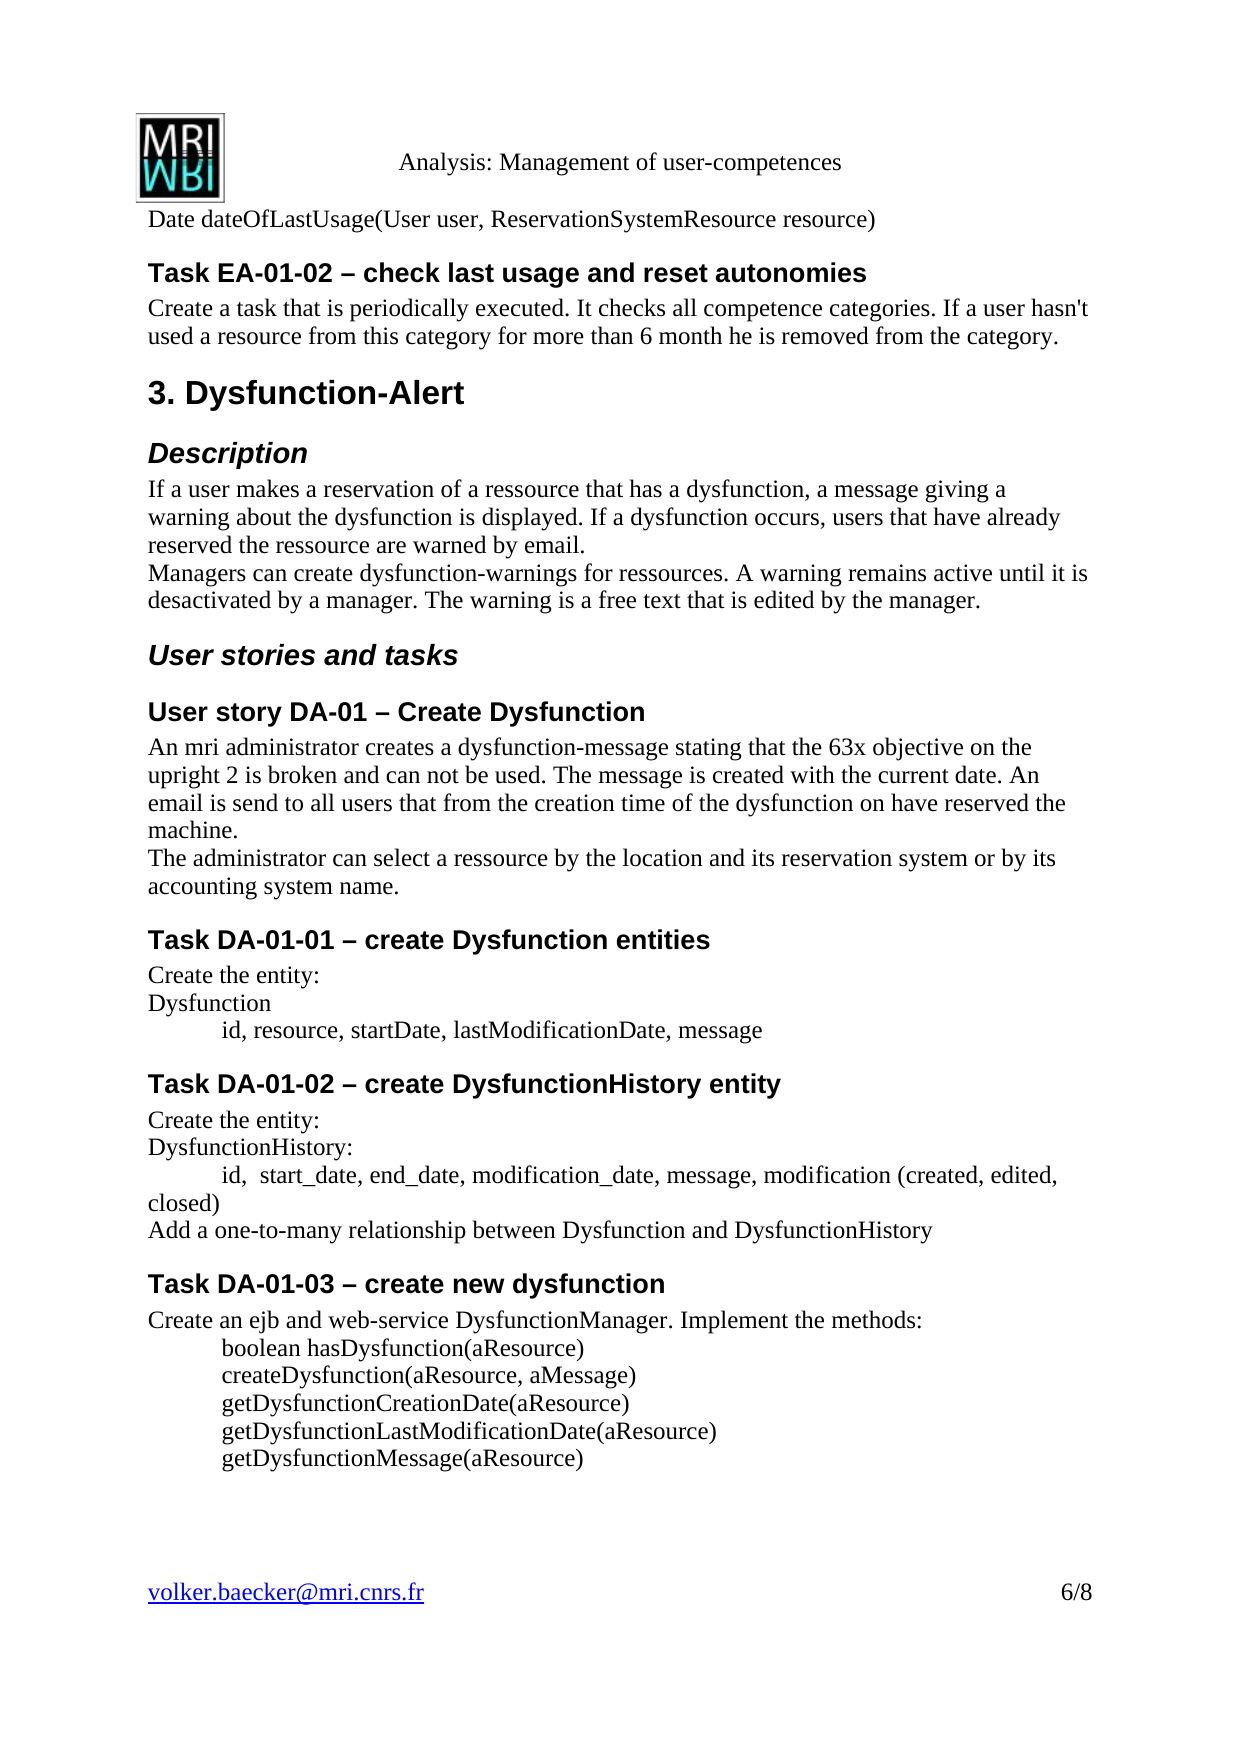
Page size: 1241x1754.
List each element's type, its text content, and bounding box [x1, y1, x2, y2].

subtitle User story DA-01 – Create Dysfunction [148, 697, 1092, 727]
text createDysfunction(aResource, aMessage) [148, 1361, 1092, 1389]
subtitle Task DA-01-01 – create Dysfunction entities [148, 924, 1092, 955]
text boolean hasDysfunction(aResource) [148, 1334, 1092, 1361]
text Managers can create dysfunction-warnings for ressources. A warning remains active until it is desactivated by a manager. The warning is a free text that is edited by the manager. [148, 559, 1092, 614]
text Create the entity: [148, 1106, 1092, 1133]
text Create a task that is periodically executed. It checks all competence categories. If a user hasn't used a resource from this category for more than 6 month he is removed from the category. [148, 294, 1092, 349]
subtitle Description [148, 437, 1092, 469]
text Add a one-to-many relationship between Dysfunction and DysfunctionHistory [148, 1217, 1092, 1244]
text Create the entity: [148, 961, 1092, 989]
subtitle Task EA-01-02 – check last usage and reset autonomies [148, 257, 1092, 288]
text Date dateOfLastUsage(User user, ReservationSystemResource resource) [148, 205, 1092, 232]
text DysfunctionHistory: id, start_date, end_date, modification_date, message, modification (created, edited, closed) [148, 1133, 1092, 1217]
subtitle Task DA-01-02 – create DysfunctionHistory entity [148, 1069, 1092, 1099]
text The administrator can select a ressource by the location and its reservation system or by its accounting system name. [148, 844, 1092, 899]
text An mri administrator creates a dysfunction-message stating that the 63x objective on the upright 2 is broken and can not be used. The message is created with the current date. An email is send to all users that from the creation time of the dysfunction on have reserved the machine. [148, 733, 1092, 844]
text Dysfunction id, resource, startDate, lastModificationDate, message [148, 989, 1092, 1044]
text getDysfunctionLastModificationDate(aResource) [148, 1417, 1092, 1444]
text getDysfunctionCreationDate(aResource) [148, 1389, 1092, 1417]
text If a user makes a reservation of a ressource that has a dysfunction, a message giving a warning about the dysfunction is displayed. If a dysfunction occurs, users that have already reserved the ressource are warned by email. [148, 476, 1092, 559]
subtitle 3. Dysfunction-Alert [148, 374, 1092, 412]
picture [135, 113, 225, 203]
text getDysfunctionMessage(aResource) [148, 1444, 1092, 1472]
subtitle User stories and tasks [148, 639, 1092, 672]
subtitle Task DA-01-03 – create new dysfunction [148, 1269, 1092, 1300]
text Create an ejb and web-service DysfunctionManager. Implement the methods: [148, 1306, 1092, 1334]
